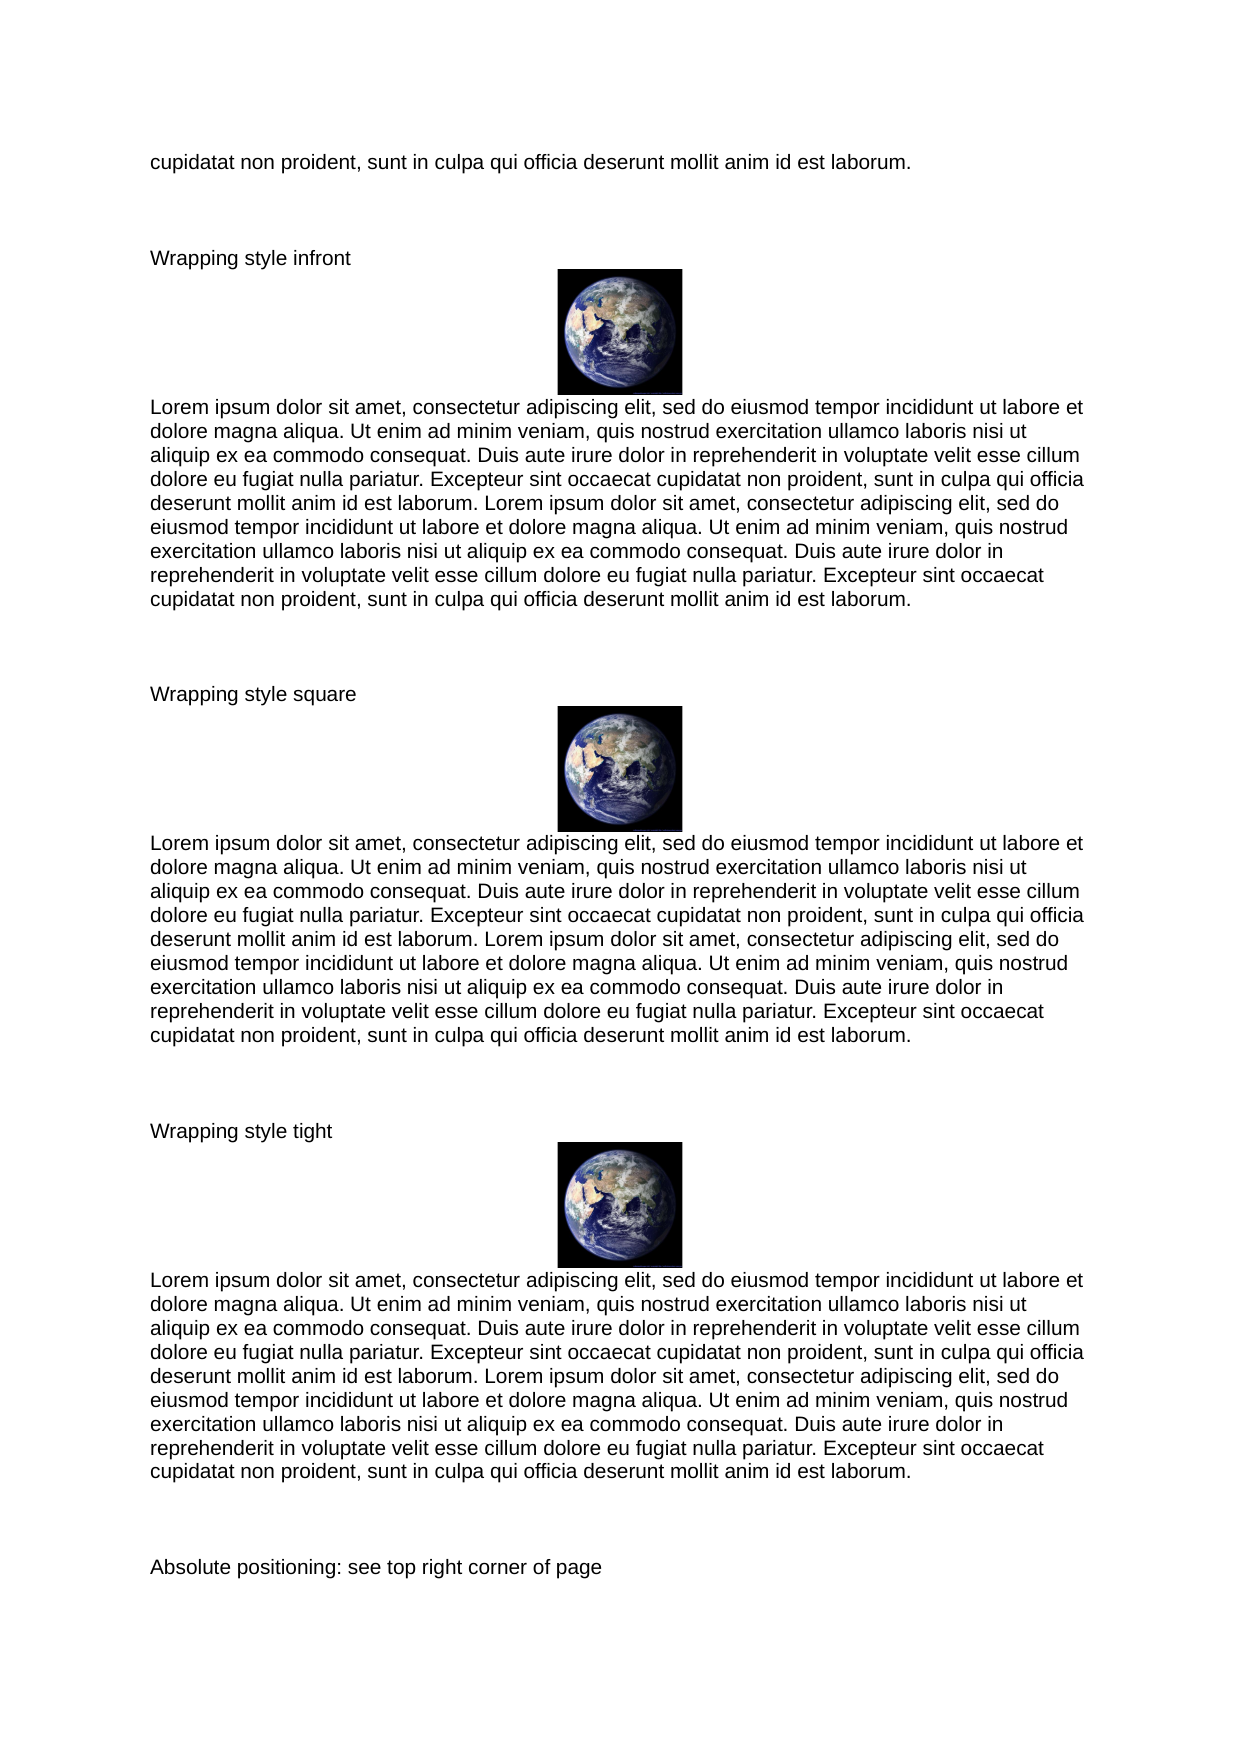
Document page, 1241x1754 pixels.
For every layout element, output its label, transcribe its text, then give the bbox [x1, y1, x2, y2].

text cupidatat non proident, sunt in culpa qui officia deserunt mollit anim id est laborum. [150, 150, 1090, 174]
text Lorem ipsum dolor sit amet, consectetur adipiscing elit, sed do eiusmod tempor incididunt ut labore et dolore magna aliqua. Ut enim ad minim veniam, quis nostrud exercitation ullamco laboris nisi ut aliquip ex ea commodo consequat. Duis aute irure dolor in reprehenderit in voluptate velit esse cillum dolore eu fugiat nulla pariatur. Excepteur sint occaecat cupidatat non proident, sunt in culpa qui officia deserunt mollit anim id est laborum. Lorem ipsum dolor sit amet, consectetur adipiscing elit, sed do eiusmod tempor incididunt ut labore et dolore magna aliqua. Ut enim ad minim veniam, quis nostrud exercitation ullamco laboris nisi ut aliquip ex ea commodo consequat. Duis aute irure dolor in reprehenderit in voluptate velit esse cillum dolore eu fugiat nulla pariatur. Excepteur sint occaecat cupidatat non proident, sunt in culpa qui officia deserunt mollit anim id est laborum. [150, 395, 1090, 610]
text Wrapping style tight [150, 1119, 1090, 1143]
text Wrapping style infront [150, 246, 1090, 270]
picture [557, 706, 683, 832]
text Lorem ipsum dolor sit amet, consectetur adipiscing elit, sed do eiusmod tempor incididunt ut labore et dolore magna aliqua. Ut enim ad minim veniam, quis nostrud exercitation ullamco laboris nisi ut aliquip ex ea commodo consequat. Duis aute irure dolor in reprehenderit in voluptate velit esse cillum dolore eu fugiat nulla pariatur. Excepteur sint occaecat cupidatat non proident, sunt in culpa qui officia deserunt mollit anim id est laborum. Lorem ipsum dolor sit amet, consectetur adipiscing elit, sed do eiusmod tempor incididunt ut labore et dolore magna aliqua. Ut enim ad minim veniam, quis nostrud exercitation ullamco laboris nisi ut aliquip ex ea commodo consequat. Duis aute irure dolor in reprehenderit in voluptate velit esse cillum dolore eu fugiat nulla pariatur. Excepteur sint occaecat cupidatat non proident, sunt in culpa qui officia deserunt mollit anim id est laborum. [150, 831, 1090, 1047]
text Lorem ipsum dolor sit amet, consectetur adipiscing elit, sed do eiusmod tempor incididunt ut labore et dolore magna aliqua. Ut enim ad minim veniam, quis nostrud exercitation ullamco laboris nisi ut aliquip ex ea commodo consequat. Duis aute irure dolor in reprehenderit in voluptate velit esse cillum dolore eu fugiat nulla pariatur. Excepteur sint occaecat cupidatat non proident, sunt in culpa qui officia deserunt mollit anim id est laborum. Lorem ipsum dolor sit amet, consectetur adipiscing elit, sed do eiusmod tempor incididunt ut labore et dolore magna aliqua. Ut enim ad minim veniam, quis nostrud exercitation ullamco laboris nisi ut aliquip ex ea commodo consequat. Duis aute irure dolor in reprehenderit in voluptate velit esse cillum dolore eu fugiat nulla pariatur. Excepteur sint occaecat cupidatat non proident, sunt in culpa qui officia deserunt mollit anim id est laborum. [150, 1268, 1090, 1483]
text Wrapping style square [150, 682, 1090, 706]
text Absolute positioning: see top right corner of page [150, 1555, 1090, 1579]
picture [557, 1142, 683, 1268]
picture [557, 269, 683, 395]
